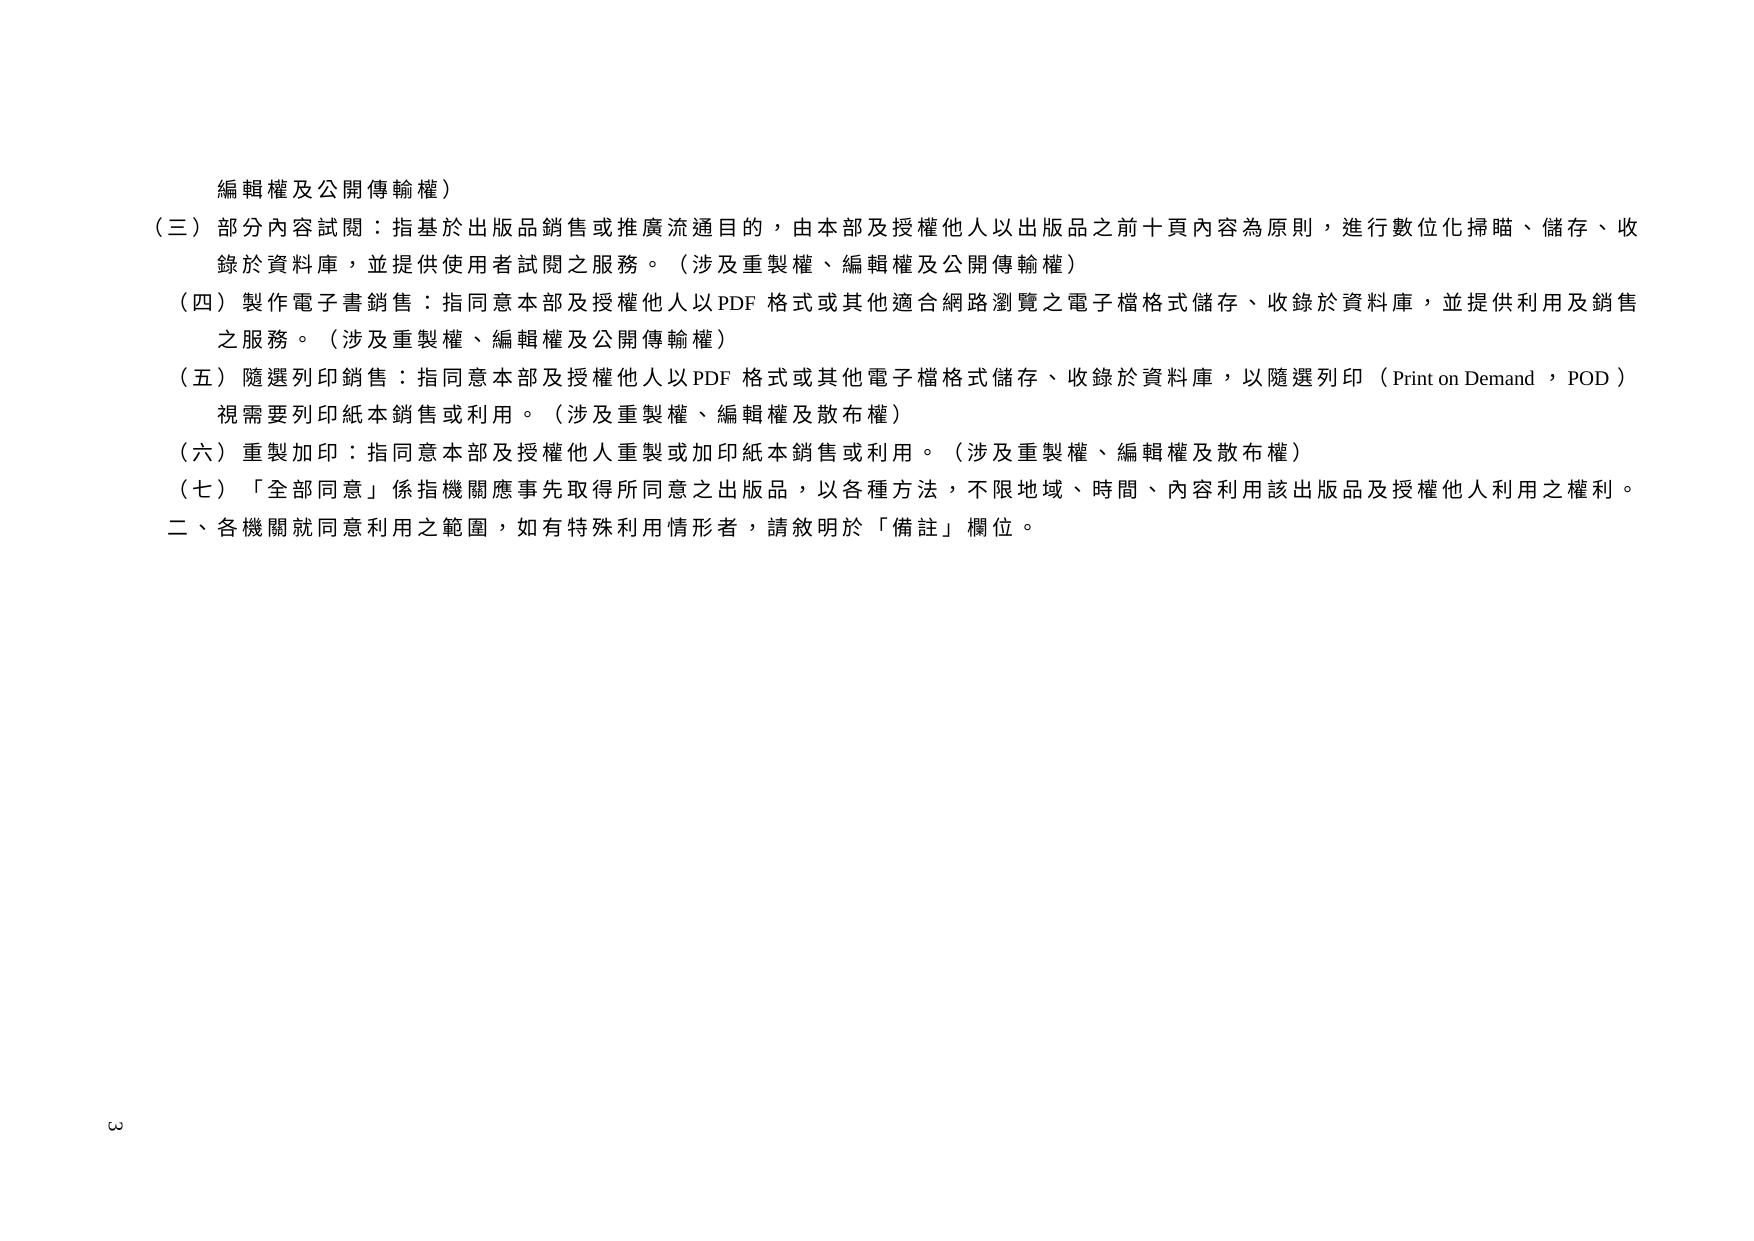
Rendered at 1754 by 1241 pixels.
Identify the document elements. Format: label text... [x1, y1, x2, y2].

text 編輯權及公開傳輸權） [142, 170, 1649, 208]
text （三）部分內容試閱：指基於出版品銷售或推廣流通目的，由本部及授權他人以出版品之前十頁內容為原則，進行數位化掃瞄、儲存、收錄於資料庫，並提供使用者試閱之服務。（涉及重製權、編輯權及公開傳輸權） [142, 208, 1649, 283]
text （七）「全部同意」係指機關應事先取得所同意之出版品，以各種方法，不限地域、時間、內容利用該出版品及授權他人利用之權利。 [143, 470, 1649, 508]
text （六）重製加印：指同意本部及授權他人重製或加印紙本銷售或利用。（涉及重製權、編輯權及散布權） [143, 433, 1649, 470]
text （四）製作電子書銷售：指同意本部及授權他人以PDF格式或其他適合網路瀏覽之電子檔格式儲存、收錄於資料庫，並提供利用及銷售之服務。（涉及重製權、編輯權及公開傳輸權） [143, 283, 1649, 358]
text 二、各機關就同意利用之範圍，如有特殊利用情形者，請敘明於「備註」欄位。 [143, 508, 1649, 545]
text （五）隨選列印銷售：指同意本部及授權他人以PDF格式或其他電子檔格式儲存、收錄於資料庫，以隨選列印（Print on Demand，POD）視需要列印紙本銷售或利用。（涉及重製權、編輯權及散布權） [143, 358, 1649, 433]
